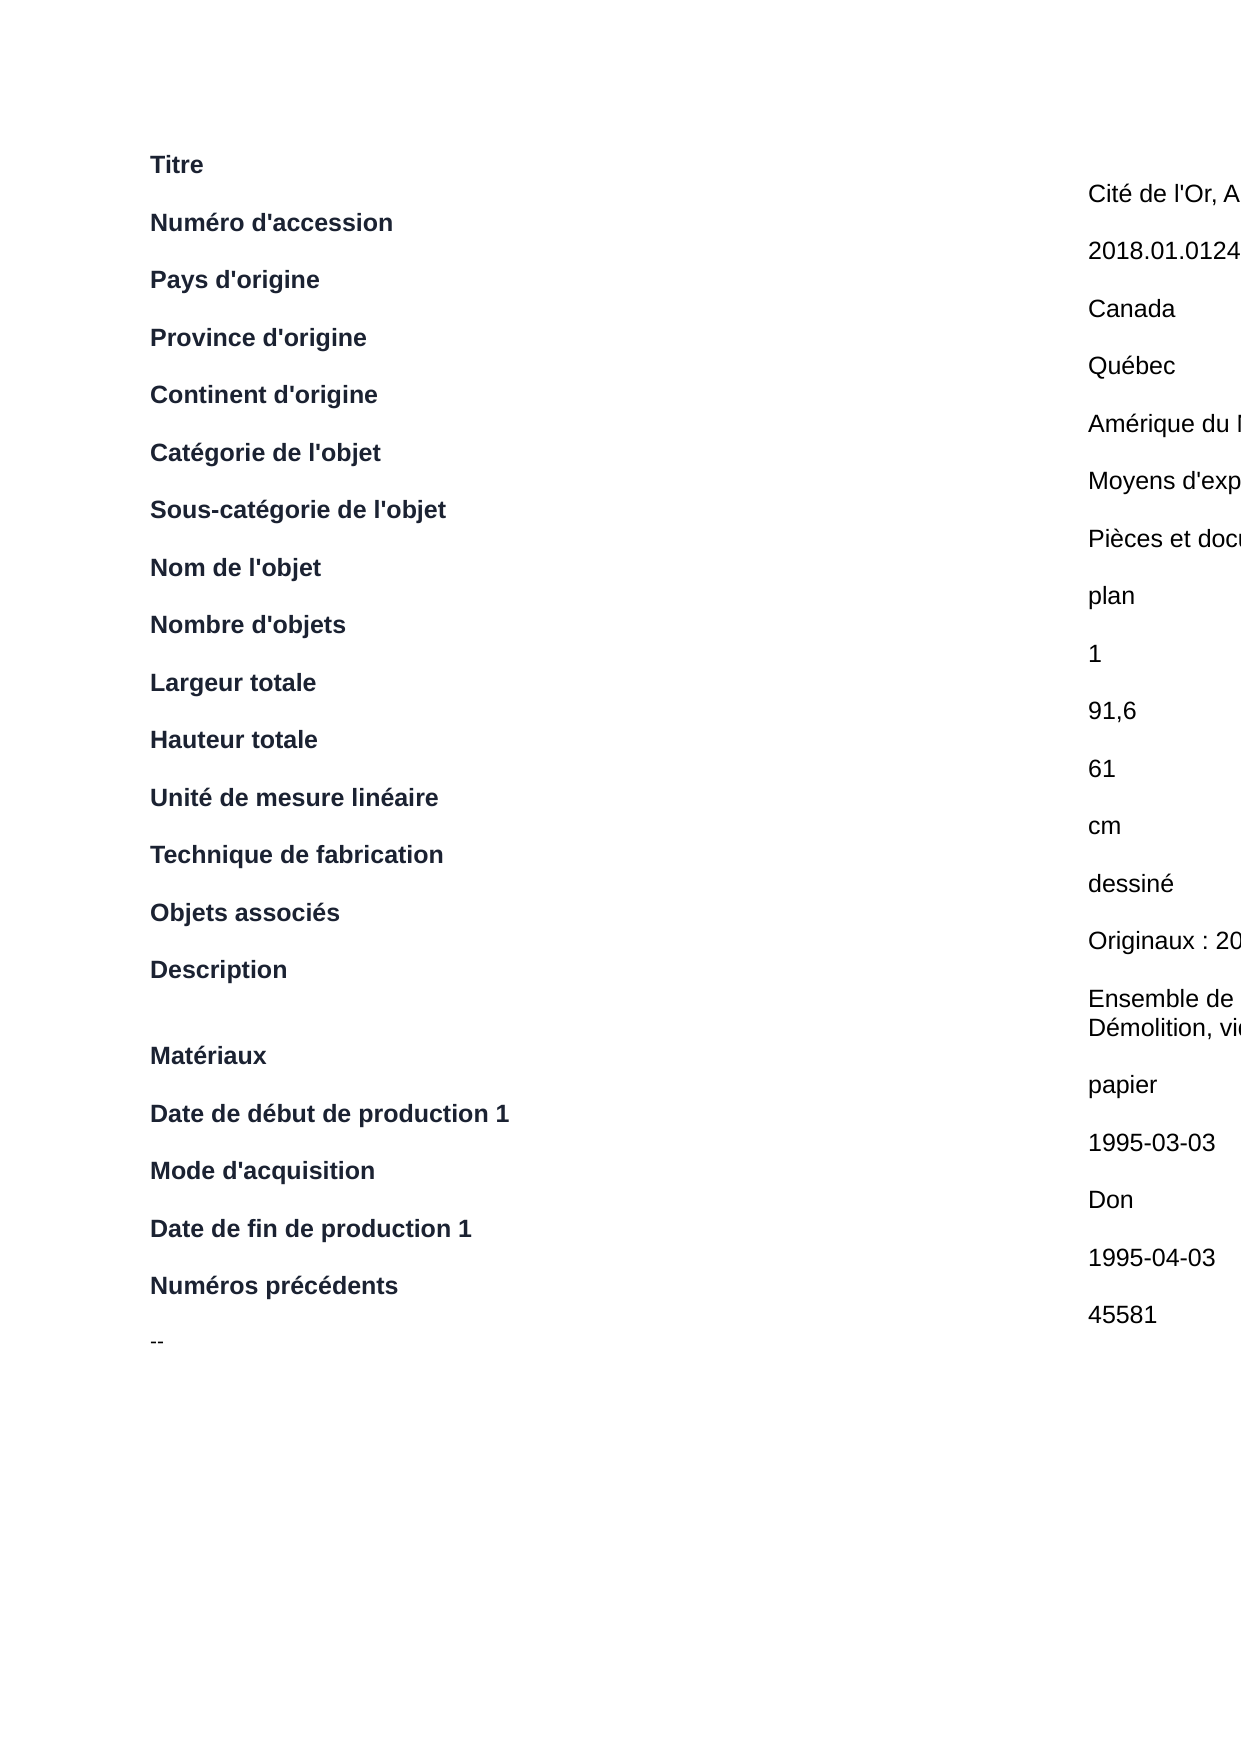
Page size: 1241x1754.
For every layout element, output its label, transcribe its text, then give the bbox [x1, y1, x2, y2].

text Don [1088, 1185, 1240, 1214]
text Date de début de production 1 [150, 1099, 1090, 1127]
text 2018.01.0124 [1088, 236, 1240, 265]
text Mode d'acquisition [150, 1156, 1090, 1185]
text 61 [1088, 754, 1240, 782]
text 91,6 [1088, 696, 1240, 725]
text Largeur totale [150, 667, 1090, 696]
text Date de fin de production 1 [150, 1214, 1090, 1242]
text Québec [1088, 351, 1240, 380]
text Pays d'origine [150, 265, 1090, 294]
text Amérique du Nord [1088, 409, 1240, 437]
text Sous-catégorie de l'objet [150, 495, 1090, 524]
text cm [1088, 811, 1240, 840]
text Province d'origine [150, 322, 1090, 351]
text Numéro d'accession [150, 207, 1090, 236]
text Technique de fabrication [150, 840, 1090, 869]
text Description [150, 955, 1090, 984]
text Cité de l'Or, Administration/Sécherie [1088, 179, 1240, 207]
text Hauteur totale [150, 725, 1090, 754]
text plan [1088, 581, 1240, 610]
text Titre [150, 150, 1090, 179]
text Nom de l'objet [150, 552, 1090, 581]
text papier [1088, 1070, 1240, 1099]
text Pièces et documents [1088, 524, 1240, 552]
text -- [150, 1329, 1090, 1353]
text Originaux : 2018.01.0123.01-06 Copies : 2018.01.0124-0138 [1088, 926, 1240, 955]
text 1995-04-03 [1088, 1242, 1240, 1271]
text Catégorie de l'objet [150, 437, 1090, 466]
text Unité de mesure linéaire [150, 782, 1090, 811]
text 1 [1088, 639, 1240, 667]
text Continent d'origine [150, 380, 1090, 409]
text Matériaux [150, 1041, 1090, 1070]
text dessiné [1088, 869, 1240, 897]
text Canada [1088, 294, 1240, 322]
text 1995-03-03 [1088, 1127, 1240, 1156]
text Nombre d'objets [150, 610, 1090, 639]
text Objets associés [150, 897, 1090, 926]
text Moyens d'expression [1088, 466, 1240, 495]
text Numéros précédents [150, 1271, 1090, 1300]
text 45581 [1088, 1300, 1240, 1329]
